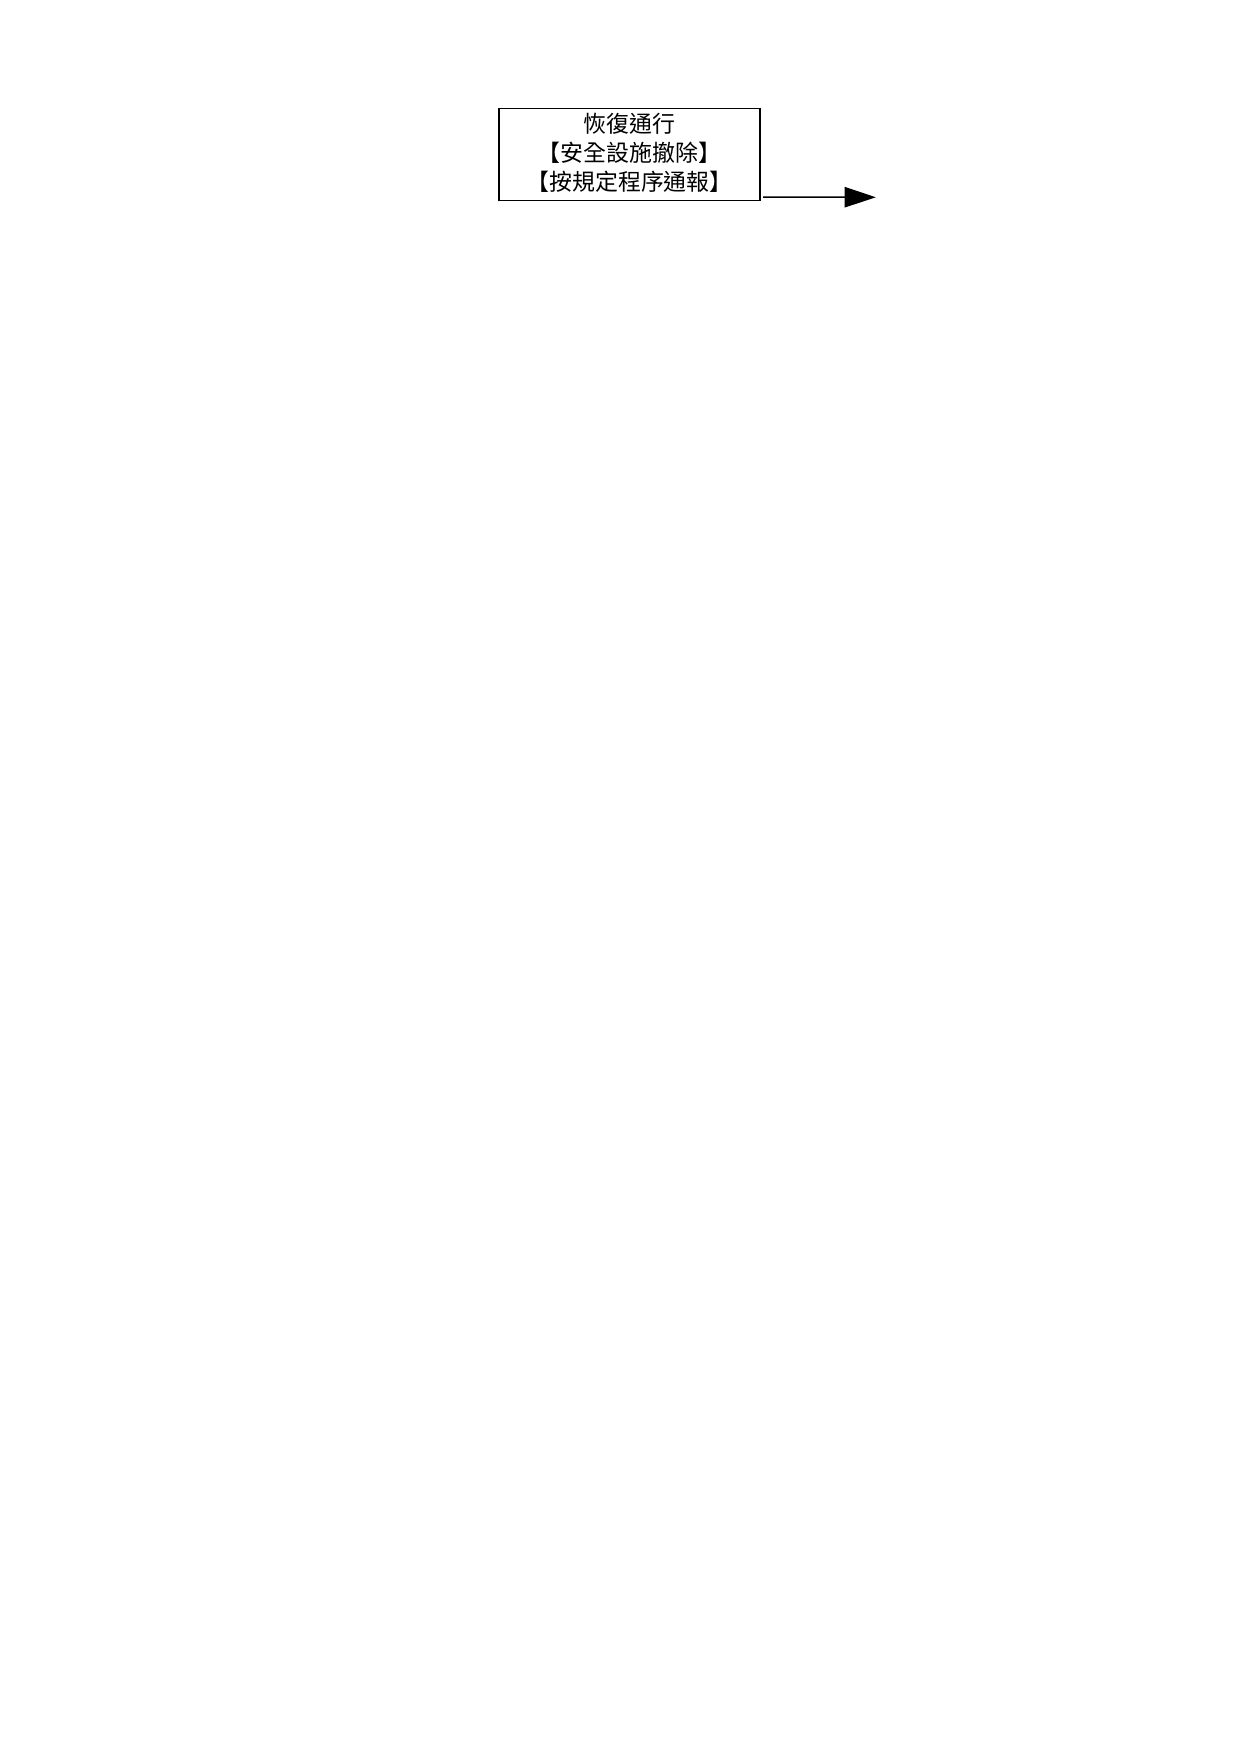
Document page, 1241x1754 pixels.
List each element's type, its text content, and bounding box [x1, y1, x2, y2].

text 【安全設施撤除】 [500, 138, 759, 167]
text 恢復通行 [500, 109, 759, 138]
text 【按規定程序通報】 [500, 167, 759, 197]
